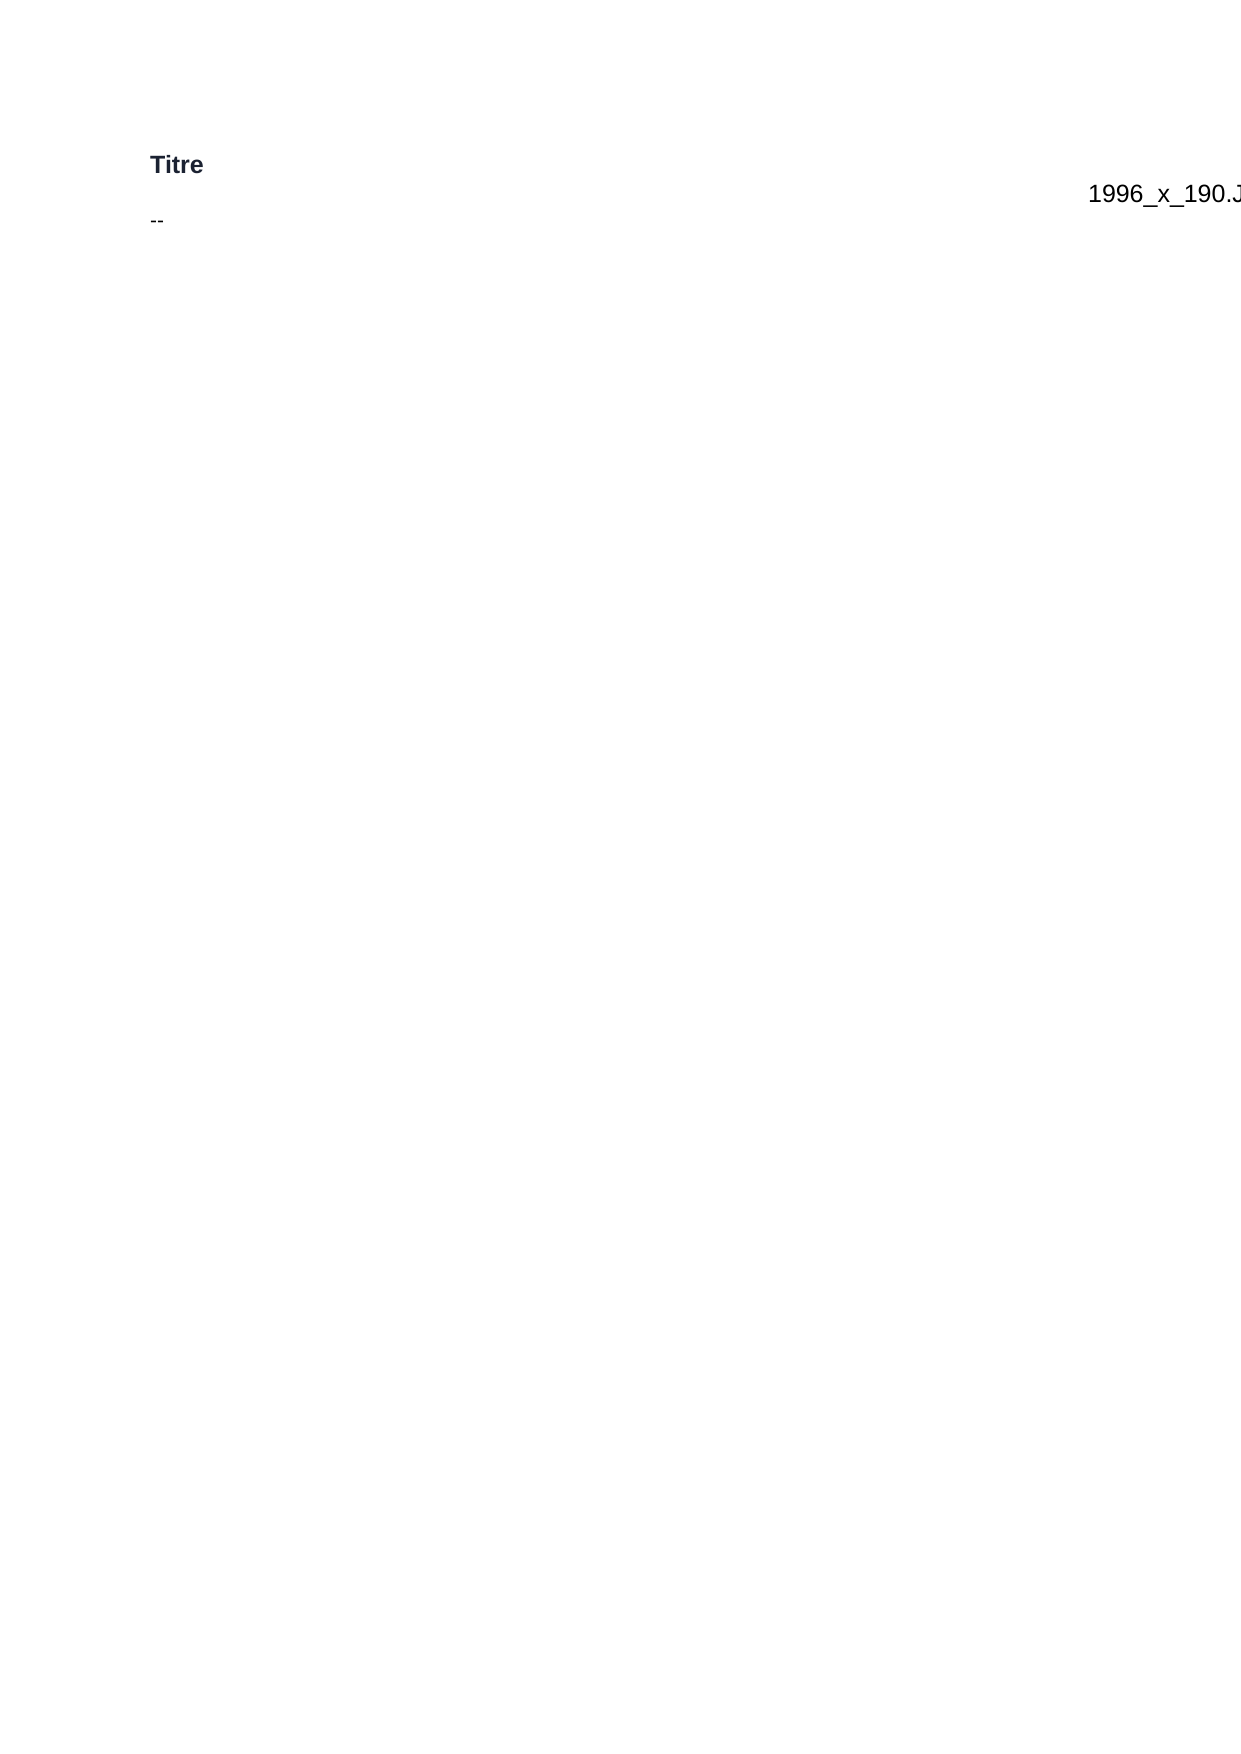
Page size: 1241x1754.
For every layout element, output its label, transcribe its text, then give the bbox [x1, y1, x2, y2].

text 1996_x_190.JPG [1088, 179, 1240, 207]
text Titre [150, 150, 1090, 179]
text -- [150, 207, 1090, 231]
